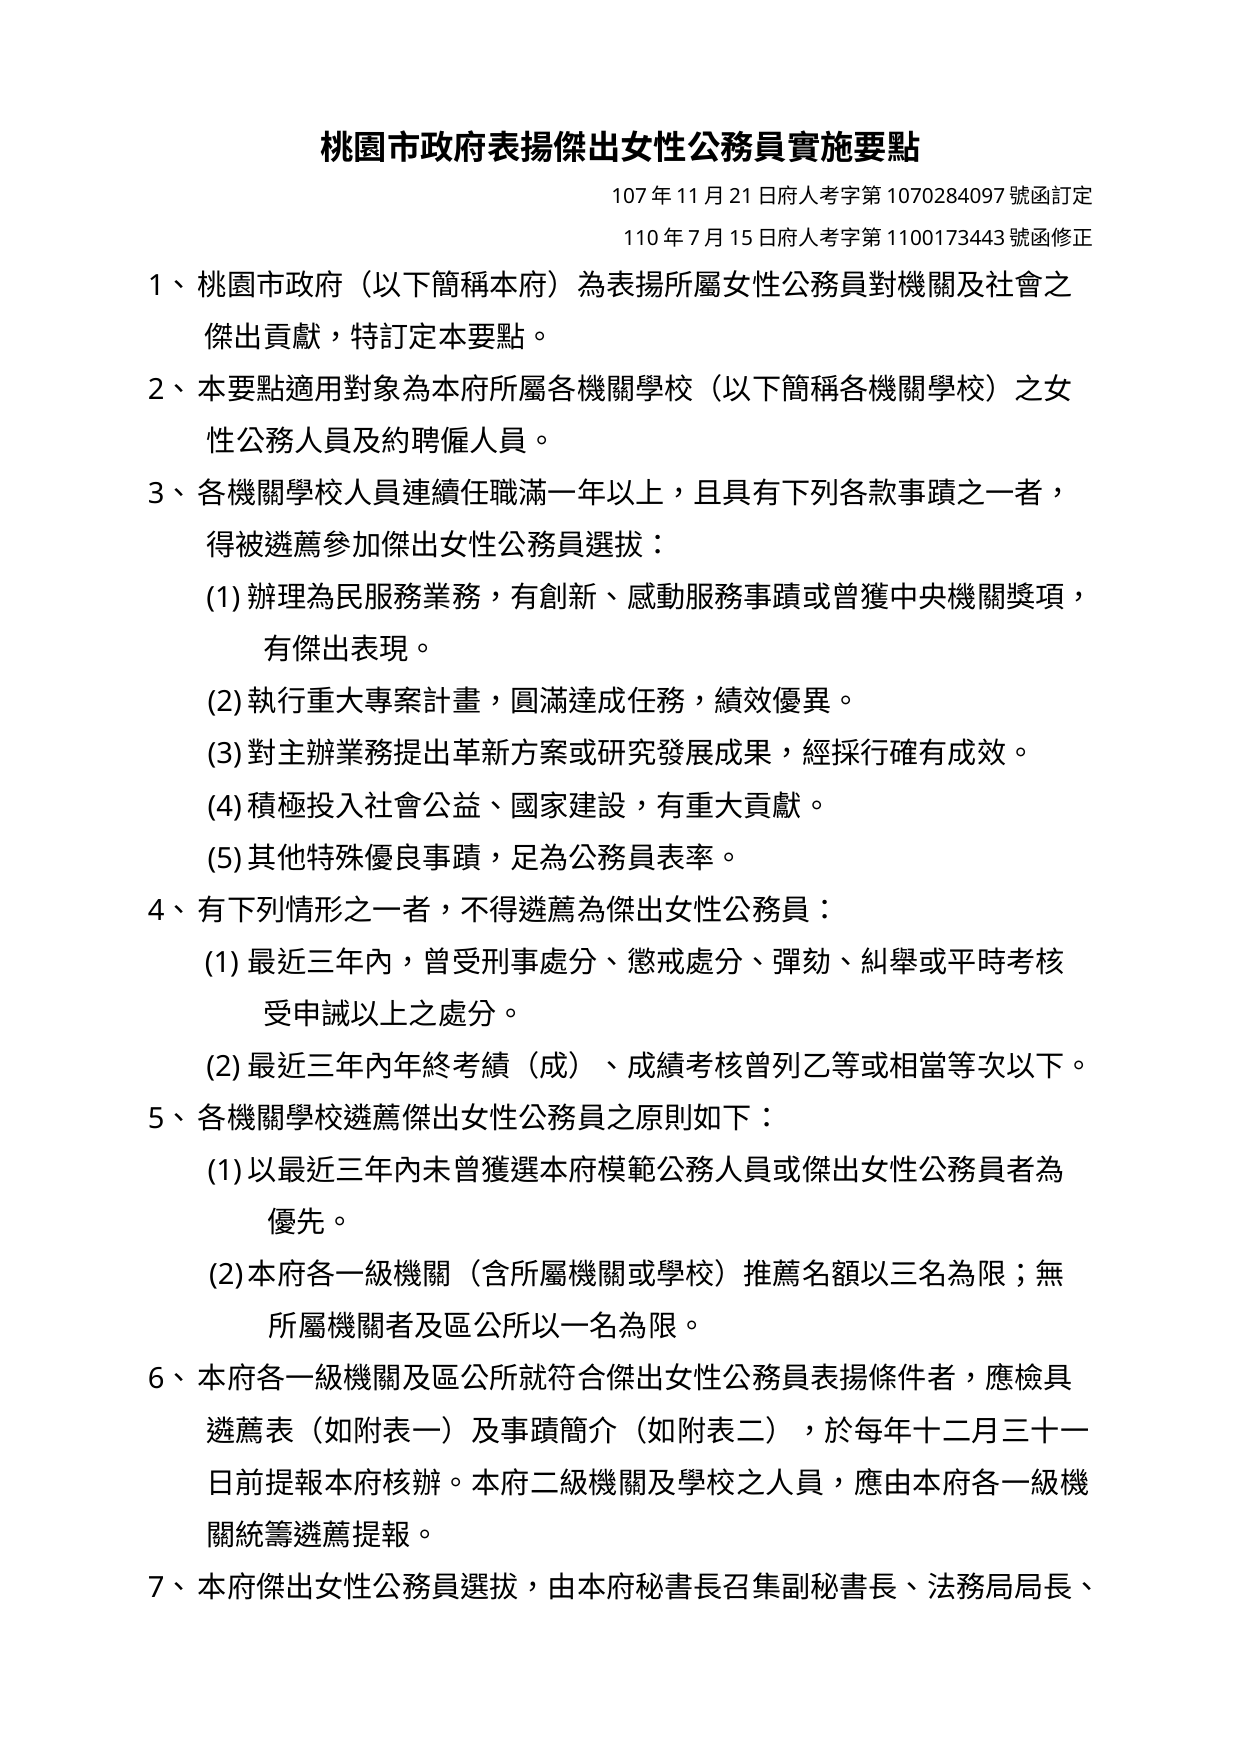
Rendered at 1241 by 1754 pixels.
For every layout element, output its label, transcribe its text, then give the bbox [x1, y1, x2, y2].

list 優先。 [267, 1191, 1092, 1243]
list 所屬機關者及區公所以一名為限。 [269, 1295, 1092, 1347]
list 本府各一級機關（含所屬機關或學校）推薦名額以三名為限；無 [198, 1243, 1092, 1295]
list 辦理為民服務業務，有創新、感動服務事蹟或曾獲中央機關獎項， [198, 566, 1092, 618]
list 各機關學校人員連續任職滿一年以上，且具有下列各款事蹟之一者， [148, 462, 1092, 514]
list 其他特殊優良事蹟，足為公務員表率。 [198, 826, 1092, 878]
list 110年7月15日府人考字第1100173443號函修正 [185, 212, 1092, 253]
list 傑出貢獻，特訂定本要點。 [204, 306, 1092, 358]
list 各機關學校遴薦傑出女性公務員之原則如下： [148, 1087, 1092, 1139]
list 得被遴薦參加傑出女性公務員選拔： [206, 514, 1092, 566]
list 遴薦表（如附表一）及事蹟簡介（如附表二），於每年十二月三十一日前提報本府核辦。本府二級機關及學校之人員，應由本府各一級機關統籌遴薦提報。 [206, 1399, 1092, 1556]
list 本府各一級機關及區公所就符合傑出女性公務員表揚條件者，應檢具 [148, 1347, 1092, 1399]
list 本要點適用對象為本府所屬各機關學校（以下簡稱各機關學校）之女 [148, 358, 1092, 410]
text 受申誡以上之處分。 [263, 983, 1092, 1035]
list 性公務人員及約聘僱人員。 [207, 410, 1092, 462]
list 107年11月21日府人考字第1070284097號函訂定 [576, 170, 1092, 212]
list 最近三年內年終考績（成）、成績考核曾列乙等或相當等次以下。 [198, 1035, 1107, 1087]
list 執行重大專案計畫，圓滿達成任務，績效優異。 [198, 670, 1092, 722]
list 桃園市政府（以下簡稱本府）為表揚所屬女性公務員對機關及社會之 [148, 253, 1092, 306]
list 本府傑出女性公務員選拔，由本府秘書長召集副秘書長、法務局局長、 [148, 1556, 1092, 1608]
text 桃園市政府表揚傑出女性公務員實施要點 [148, 118, 1092, 170]
list 最近三年內，曾受刑事處分、懲戒處分、彈劾、糾舉或平時考核 [198, 931, 1092, 983]
list 積極投入社會公益、國家建設，有重大貢獻。 [198, 774, 1092, 826]
list 以最近三年內未曾獲選本府模範公務人員或傑出女性公務員者為 [198, 1139, 1092, 1191]
list 有傑出表現。 [263, 618, 1092, 670]
list 有下列情形之一者，不得遴薦為傑出女性公務員： [148, 878, 1092, 931]
list 對主辦業務提出革新方案或研究發展成果，經採行確有成效。 [198, 722, 1092, 774]
